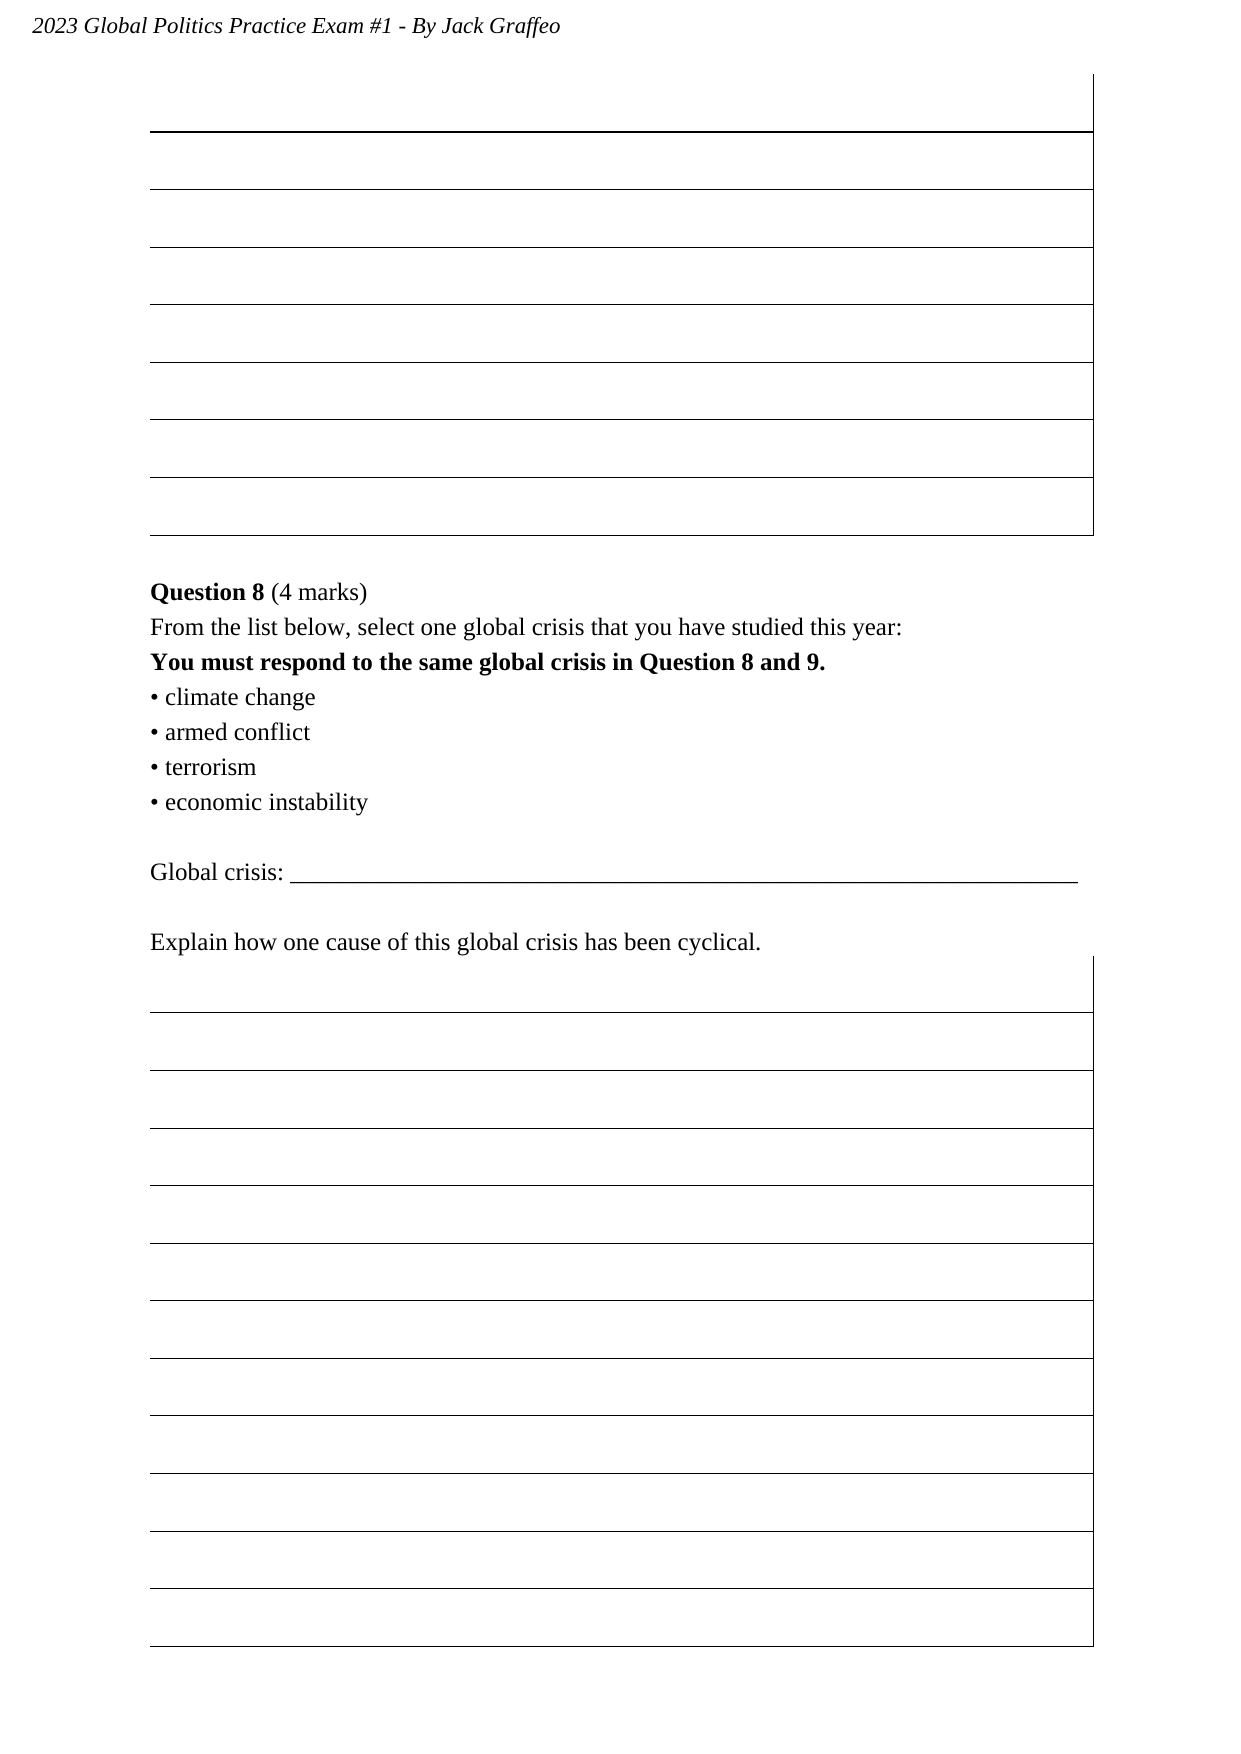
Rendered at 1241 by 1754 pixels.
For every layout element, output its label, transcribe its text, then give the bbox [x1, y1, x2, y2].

table_cell [150, 248, 1093, 304]
table_cell [150, 1129, 1093, 1185]
table_cell [150, 1301, 1093, 1358]
table_cell [150, 1474, 1093, 1531]
text You must respond to the same global crisis in Question 8 and 9. [150, 647, 1090, 676]
table_cell [150, 420, 1093, 477]
text Global crisis: _______________________________________________________________ [150, 857, 1090, 886]
table_cell [150, 190, 1093, 247]
table_cell [150, 1532, 1093, 1588]
table_cell [150, 1071, 1093, 1127]
table_cell [150, 478, 1093, 534]
table_cell [150, 1416, 1093, 1473]
text From the list below, select one global crisis that you have studied this year: [150, 612, 1090, 641]
text • armed conflict [150, 717, 1090, 746]
table_cell [150, 75, 1093, 131]
table_cell [150, 305, 1093, 362]
table_cell [150, 133, 1093, 189]
text • economic instability [150, 787, 1090, 816]
table_cell [150, 1186, 1093, 1243]
text • climate change [150, 682, 1090, 711]
table_cell [150, 1589, 1093, 1646]
table_cell [150, 1013, 1093, 1070]
table_cell [150, 1244, 1093, 1300]
table_cell [150, 363, 1093, 419]
text • terrorism [150, 752, 1090, 781]
text Question 8 (4 marks) [150, 577, 1090, 606]
text Explain how one cause of this global crisis has been cyclical. [150, 927, 1090, 956]
table_header [150, 956, 1093, 1012]
table_cell [150, 1359, 1093, 1415]
